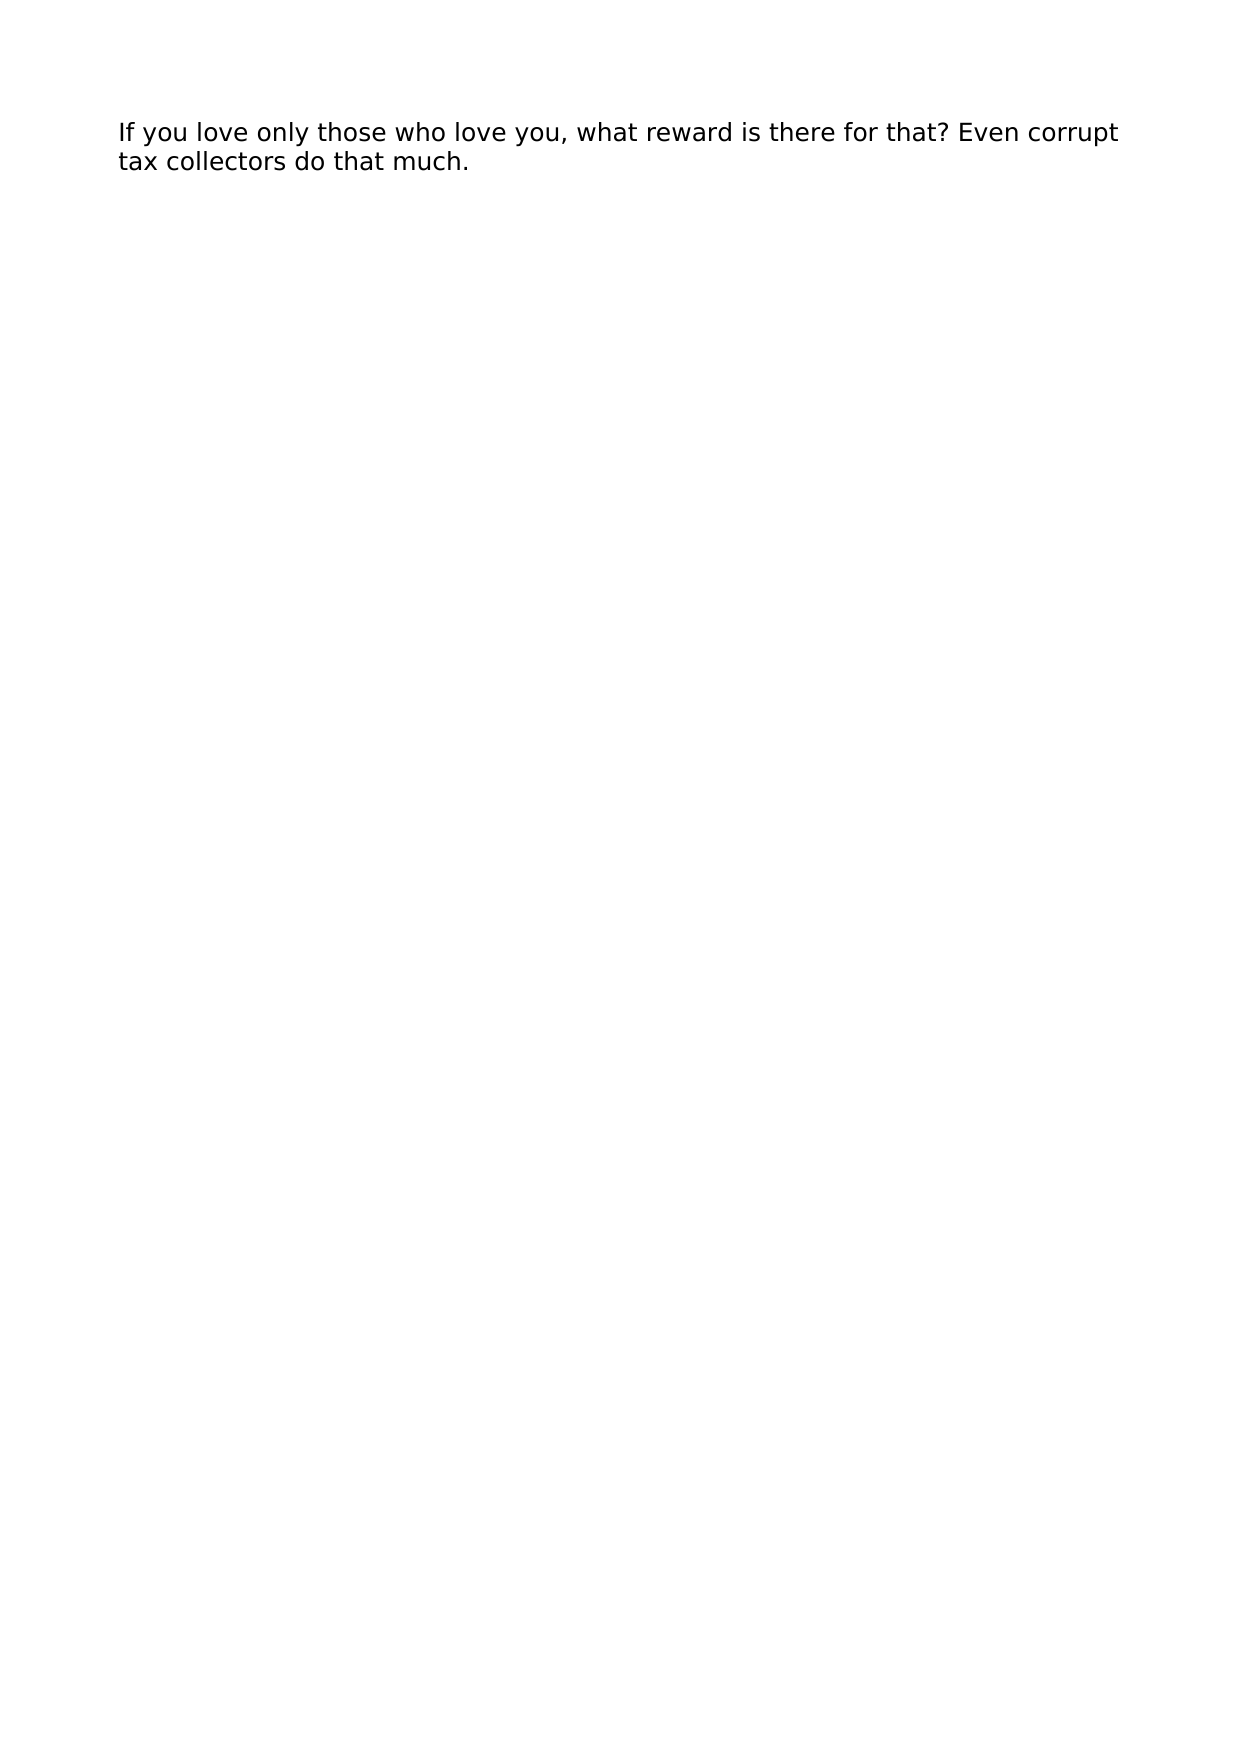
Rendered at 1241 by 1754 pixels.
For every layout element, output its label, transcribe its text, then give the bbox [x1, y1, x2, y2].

text If you love only those who love you, what reward is there for that? Even corrupt tax collectors do that much. [118, 118, 1122, 176]
